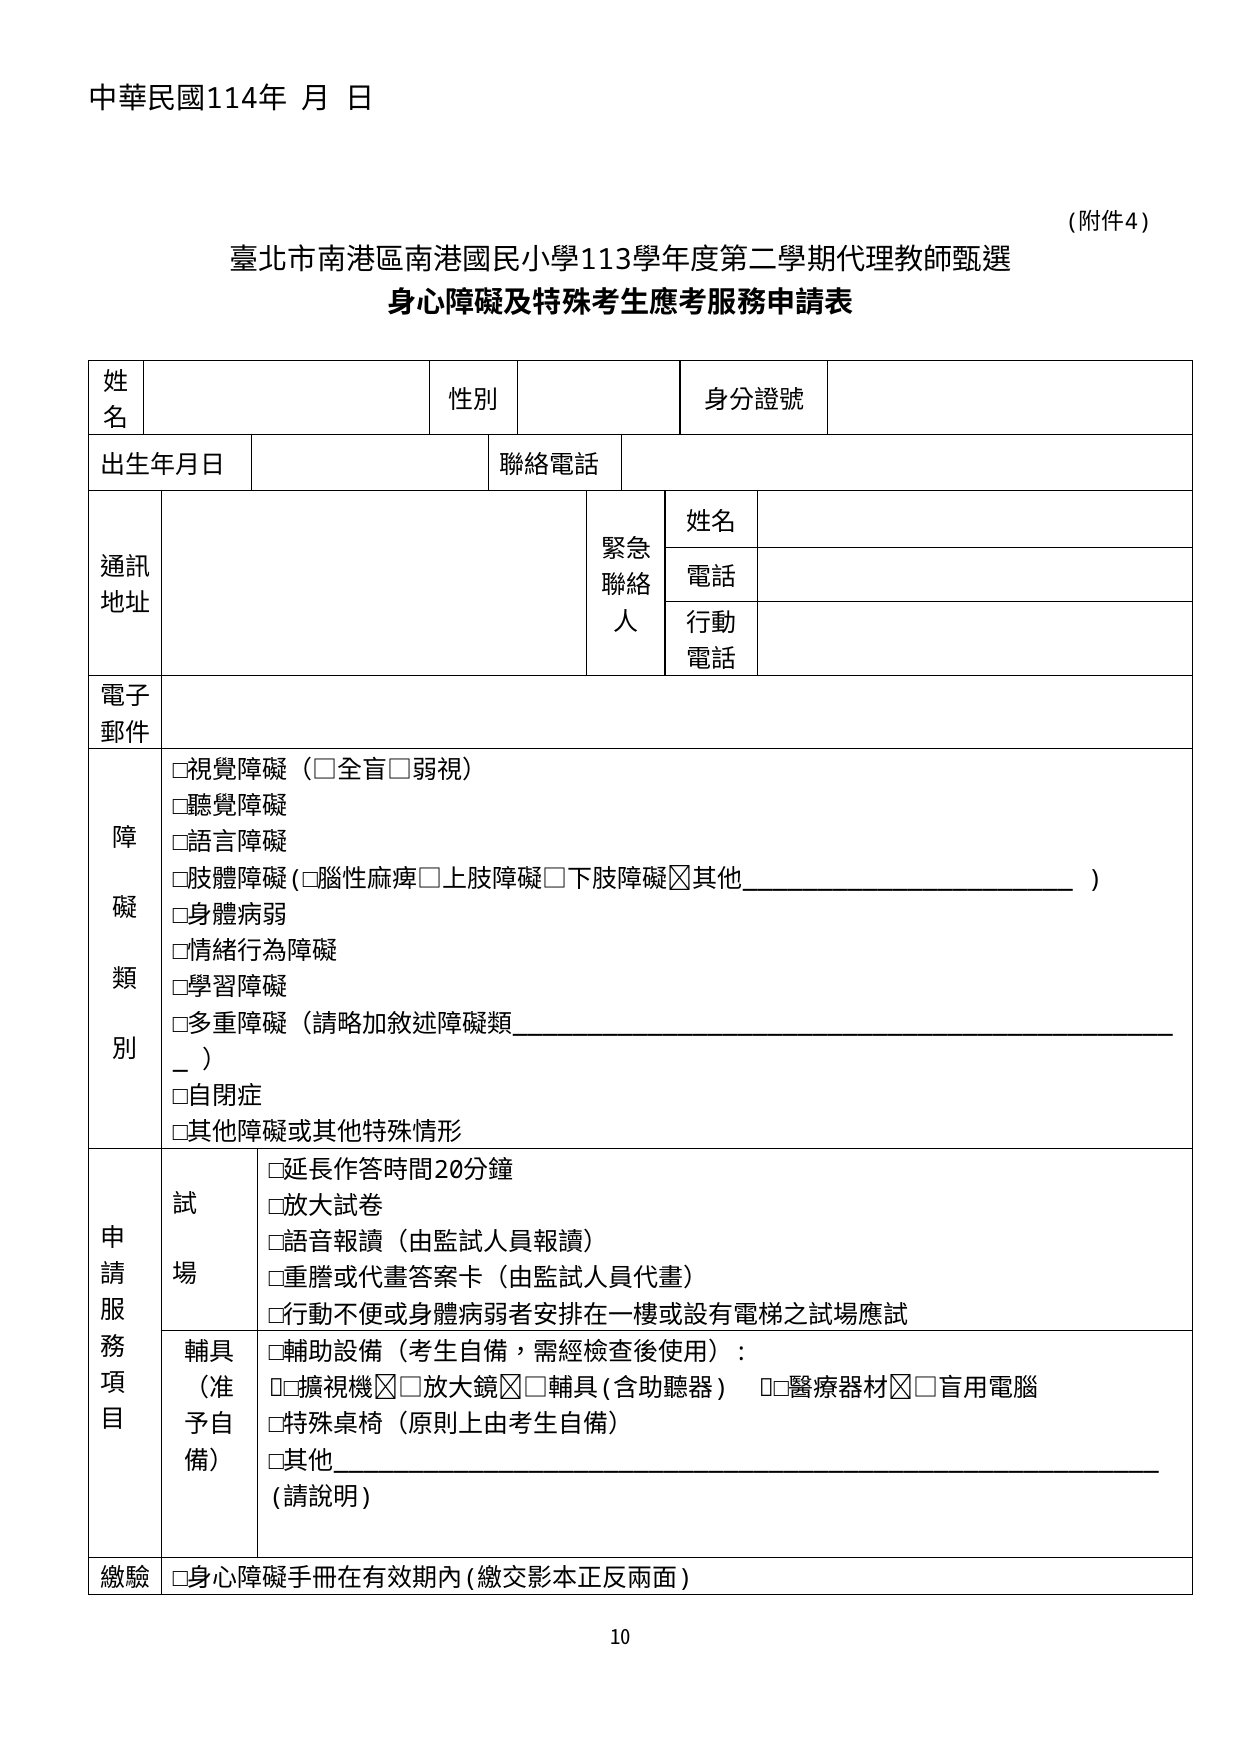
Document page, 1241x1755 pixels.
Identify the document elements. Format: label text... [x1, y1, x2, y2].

table_cell 輔具（准予自備） [162, 1331, 257, 1557]
table_cell [758, 602, 1192, 675]
table_cell 聯絡電話 [489, 435, 621, 490]
table_cell □視覺障礙（□全盲□弱視） □聽覺障礙 □語言障礙 □肢體障礙(□腦性麻痺□上肢障礙□下肢障礙其他______________________ ) □身體病弱 □情緒行為障礙 □學習障礙 □多重障礙（請略加敘述障礙類_____________________________________________ ） □自閉症 □其他障礙或其他特殊情形 [162, 749, 1192, 1148]
table_cell [252, 435, 488, 490]
text 身心障礙及特殊考生應考服務申請表 [89, 278, 1152, 321]
table_cell 姓名 [666, 491, 757, 547]
table_cell [162, 676, 1192, 748]
table_cell 出生年月日 [89, 435, 251, 490]
table_cell [758, 548, 1192, 601]
table_header 性別 [430, 361, 517, 434]
table_cell □身心障礙手冊在有效期內(繳交影本正反兩面) [162, 1558, 1192, 1594]
table_cell 電話 [666, 548, 757, 601]
table_cell [162, 491, 586, 675]
text (附件4) [89, 202, 1152, 236]
table_cell [758, 491, 1192, 547]
table_cell 行動電話 [666, 602, 757, 675]
table_cell 通訊 地址 [89, 491, 161, 675]
text 臺北市南港區南港國民小學113學年度第二學期代理教師甄選 [89, 236, 1152, 278]
table_cell [622, 435, 1192, 490]
table_header [828, 361, 1192, 434]
text 中華民國114年 月 日 [89, 75, 1152, 117]
table_cell 試 場 [162, 1149, 257, 1330]
table_cell 電子郵件 [89, 676, 161, 748]
table_header [518, 361, 679, 434]
table_cell 障 礙 類 別 [89, 749, 161, 1148]
table_cell 繳驗 [89, 1558, 161, 1594]
table_cell □輔助設備（考生自備，需經檢查後使用）: □擴視機□放大鏡□輔具(含助聽器) □醫療器材□盲用電腦 □特殊桌椅（原則上由考生自備） □其他_______________________________________________________ (請說明) [258, 1331, 1192, 1557]
table_header [144, 361, 429, 434]
table_header 身分證號 [681, 361, 827, 434]
table_header 姓名 [89, 361, 143, 434]
table_cell □延長作答時間20分鐘 □放大試卷 □語音報讀（由監試人員報讀） □重謄或代畫答案卡（由監試人員代畫） □行動不便或身體病弱者安排在一樓或設有電梯之試場應試 [258, 1149, 1192, 1330]
table_cell 申 請 服 務 項 目 [89, 1149, 161, 1557]
table_cell 緊急 聯絡人 [587, 491, 664, 675]
